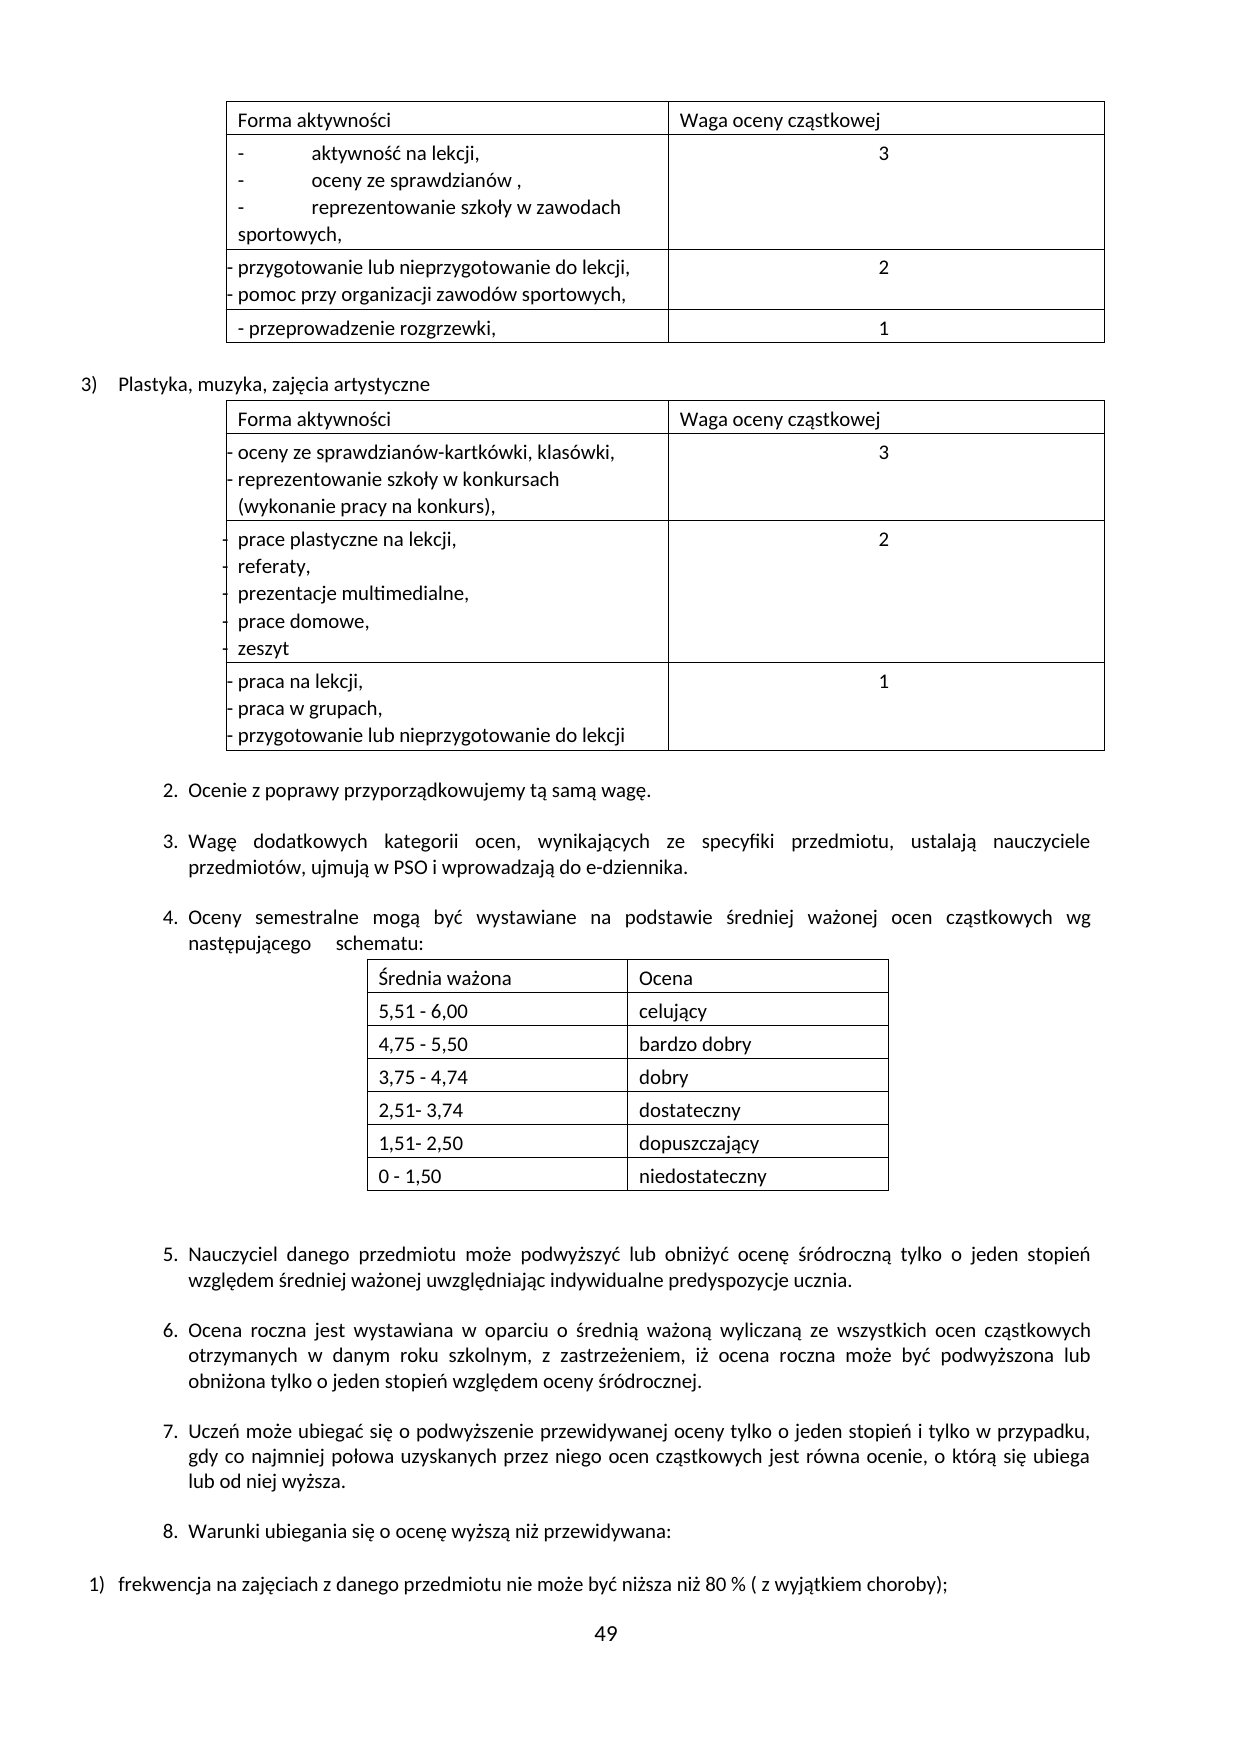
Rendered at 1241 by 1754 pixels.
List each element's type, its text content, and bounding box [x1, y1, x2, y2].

table_cell aktywność na lekcji, oceny ze sprawdzianów , reprezentowanie szkoły w zawodach sportowych, [227, 135, 668, 248]
table_cell 3,75 - 4,74 [368, 1059, 627, 1091]
table_cell 3 [669, 434, 1104, 520]
list Ocena roczna jest wystawiana w oparciu o średnią ważoną wyliczaną ze wszystkich ocen cząstkowych otrzymanych w danym roku szkolnym, z zastrzeżeniem, iż ocena roczna może być podwyższona lub obniżona tylko o jeden stopień względem oceny śródrocznej. [163, 1317, 1092, 1393]
table_header Waga oceny cząstkowej [669, 102, 1104, 134]
table_header Forma aktywności [227, 102, 668, 134]
table_cell 3 [669, 135, 1104, 248]
table_cell przygotowanie lub nieprzygotowanie do lekcji, pomoc przy organizacji zawodów sportowych, [227, 250, 668, 309]
table_cell prace plastyczne na lekcji, referaty, prezentacje multimedialne, prace domowe, zeszyt [227, 521, 668, 662]
list Warunki ubiegania się o ocenę wyższą niż przewidywana: [163, 1518, 1092, 1543]
table_cell niedostateczny [628, 1158, 888, 1190]
table_header Forma aktywności [227, 401, 668, 433]
table_header Średnia ważona [368, 960, 627, 992]
table_cell 4,75 - 5,50 [368, 1026, 627, 1058]
table_cell 1,51- 2,50 [368, 1125, 627, 1157]
list Uczeń może ubiegać się o podwyższenie przewidywanej oceny tylko o jeden stopień i tylko w przypadku, gdy co najmniej połowa uzyskanych przez niego ocen cząstkowych jest równa ocenie, o którą się ubiega lub od niej wyższa. [163, 1418, 1092, 1494]
table_cell dobry [628, 1059, 888, 1091]
table_cell 2,51- 3,74 [368, 1092, 627, 1124]
table_cell oceny ze sprawdzianów-kartkówki, klasówki, reprezentowanie szkoły w konkursach (wykonanie pracy na konkurs), [227, 434, 668, 520]
table_cell 1 [669, 310, 1104, 342]
list Oceny semestralne mogą być wystawiane na podstawie średniej ważonej ocen cząstkowych wg następującego schematu: [163, 904, 1092, 956]
table_cell 1 [669, 663, 1104, 749]
table_cell praca na lekcji, praca w grupach, przygotowanie lub nieprzygotowanie do lekcji [227, 663, 668, 749]
table_cell 2 [669, 250, 1104, 309]
table_cell - przeprowadzenie rozgrzewki, [227, 310, 668, 342]
list frekwencja na zajęciach z danego przedmiotu nie może być niższa niż 80 % ( z wyjątkiem choroby); [88, 1571, 1092, 1597]
list Wagę dodatkowych kategorii ocen, wynikających ze specyfiki przedmiotu, ustalają nauczyciele przedmiotów, ujmują w PSO i wprowadzają do e-dziennika. [163, 828, 1092, 880]
table_cell celujący [628, 993, 888, 1025]
table_cell 0 - 1,50 [368, 1158, 627, 1190]
list Ocenie z poprawy przyporządkowujemy tą samą wagę. [163, 778, 1092, 803]
table_cell dopuszczający [628, 1125, 888, 1157]
table_header Waga oceny cząstkowej [669, 401, 1104, 433]
table_cell 2 [669, 521, 1104, 662]
list Plastyka, muzyka, zajęcia artystyczne [81, 371, 1092, 397]
table_header Ocena [628, 960, 888, 992]
list Nauczyciel danego przedmiotu może podwyższyć lub obniżyć ocenę śródroczną tylko o jeden stopień względem średniej ważonej uwzględniając indywidualne predyspozycje ucznia. [163, 1241, 1092, 1293]
table_cell 5,51 - 6,00 [368, 993, 627, 1025]
table_cell bardzo dobry [628, 1026, 888, 1058]
table_cell dostateczny [628, 1092, 888, 1124]
